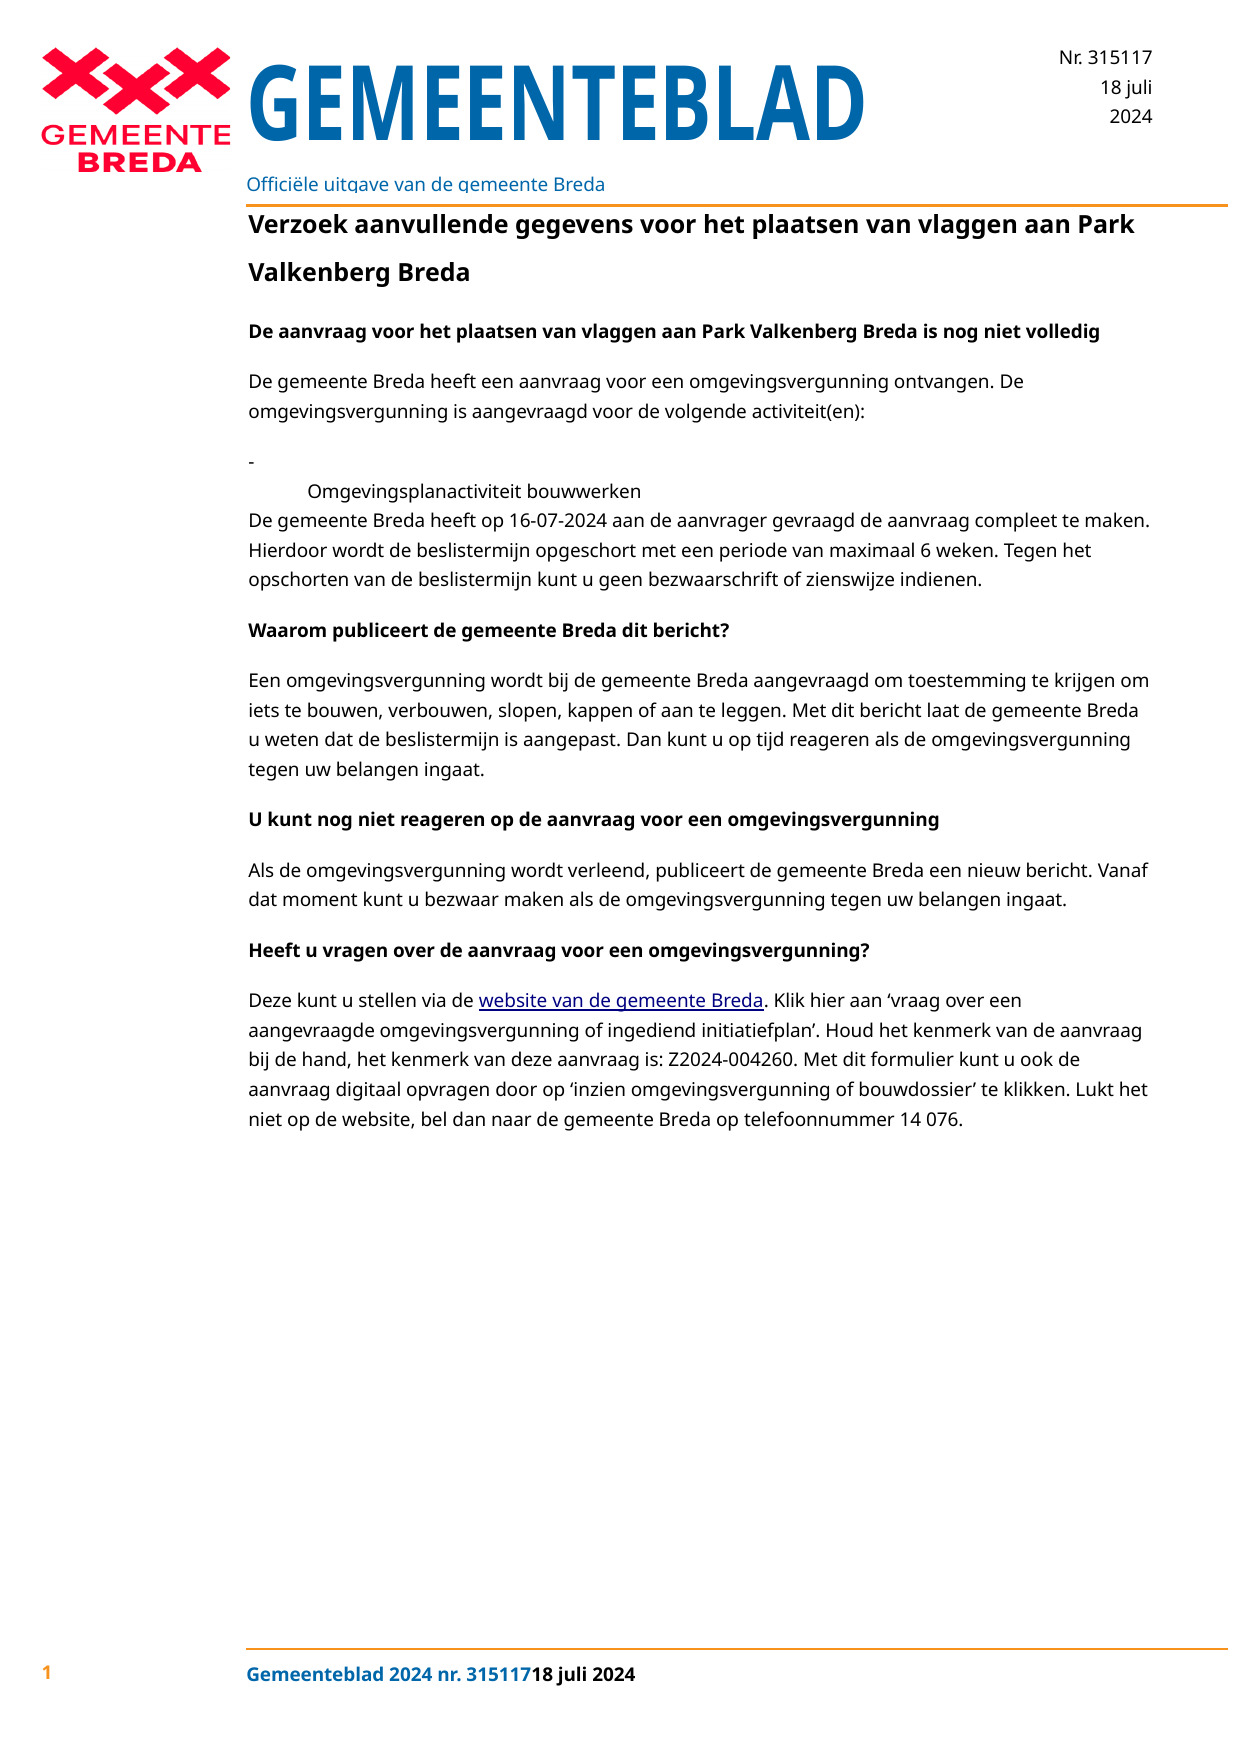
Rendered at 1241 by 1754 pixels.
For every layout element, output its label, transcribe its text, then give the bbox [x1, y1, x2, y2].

picture [41, 47, 231, 172]
text Verzoek aanvullende gegevens voor het plaatsen van vlaggen aan Park Valkenberg Breda [248, 207, 1152, 288]
text Waarom publiceert de gemeente Breda dit bericht? [248, 617, 1152, 643]
text Een omgevingsvergunning wordt bij de gemeente Breda aangevraagd om toestemming te krijgen om iets te bouwen, verbouwen, slopen, kappen of aan te leggen. Met dit bericht laat de gemeente Breda u weten dat de beslistermijn is aangepast. Dan kunt u op tijd reageren als de omgevingsvergunning tegen uw belangen ingaat. [248, 667, 1152, 782]
text De gemeente Breda heeft een aanvraag voor een omgevingsvergunning ontvangen. De omgevingsvergunning is aangevraagd voor de volgende activiteit(en): [248, 368, 1152, 424]
text Heeft u vragen over de aanvraag voor een omgevingsvergunning? [248, 937, 1152, 963]
list Omgevingsplanactiviteit bouwwerken [248, 478, 1152, 504]
text Deze kunt u stellen via de website van de gemeente Breda. Klik hier aan ‘vraag over een aangevraagde omgevingsvergunning of ingediend initiatiefplan’. Houd het kenmerk van de aanvraag bij de hand, het kenmerk van deze aanvraag is: Z2024-004260. Met dit formulier kunt u ook de aanvraag digitaal opvragen door op ‘inzien omgevingsvergunning of bouwdossier’ te klikken. Lukt het niet op de website, bel dan naar de gemeente Breda op telefoonnummer 14 076. [248, 987, 1152, 1132]
text De gemeente Breda heeft op 16-07-2024 aan de aanvrager gevraagd de aanvraag compleet te maken. Hierdoor wordt de beslistermijn opgeschort met een periode van maximaal 6 weken. Tegen het opschorten van de beslistermijn kunt u geen bezwaarschrift of zienswijze indienen. [248, 507, 1152, 592]
text Als de omgevingsvergunning wordt verleend, publiceert de gemeente Breda een nieuw bericht. Vanaf dat moment kunt u bezwaar maken als de omgevingsvergunning tegen uw belangen ingaat. [248, 857, 1152, 912]
text De aanvraag voor het plaatsen van vlaggen aan Park Valkenberg Breda is nog niet volledig [248, 318, 1152, 344]
text U kunt nog niet reageren op de aanvraag voor een omgevingsvergunning [248, 807, 1152, 832]
